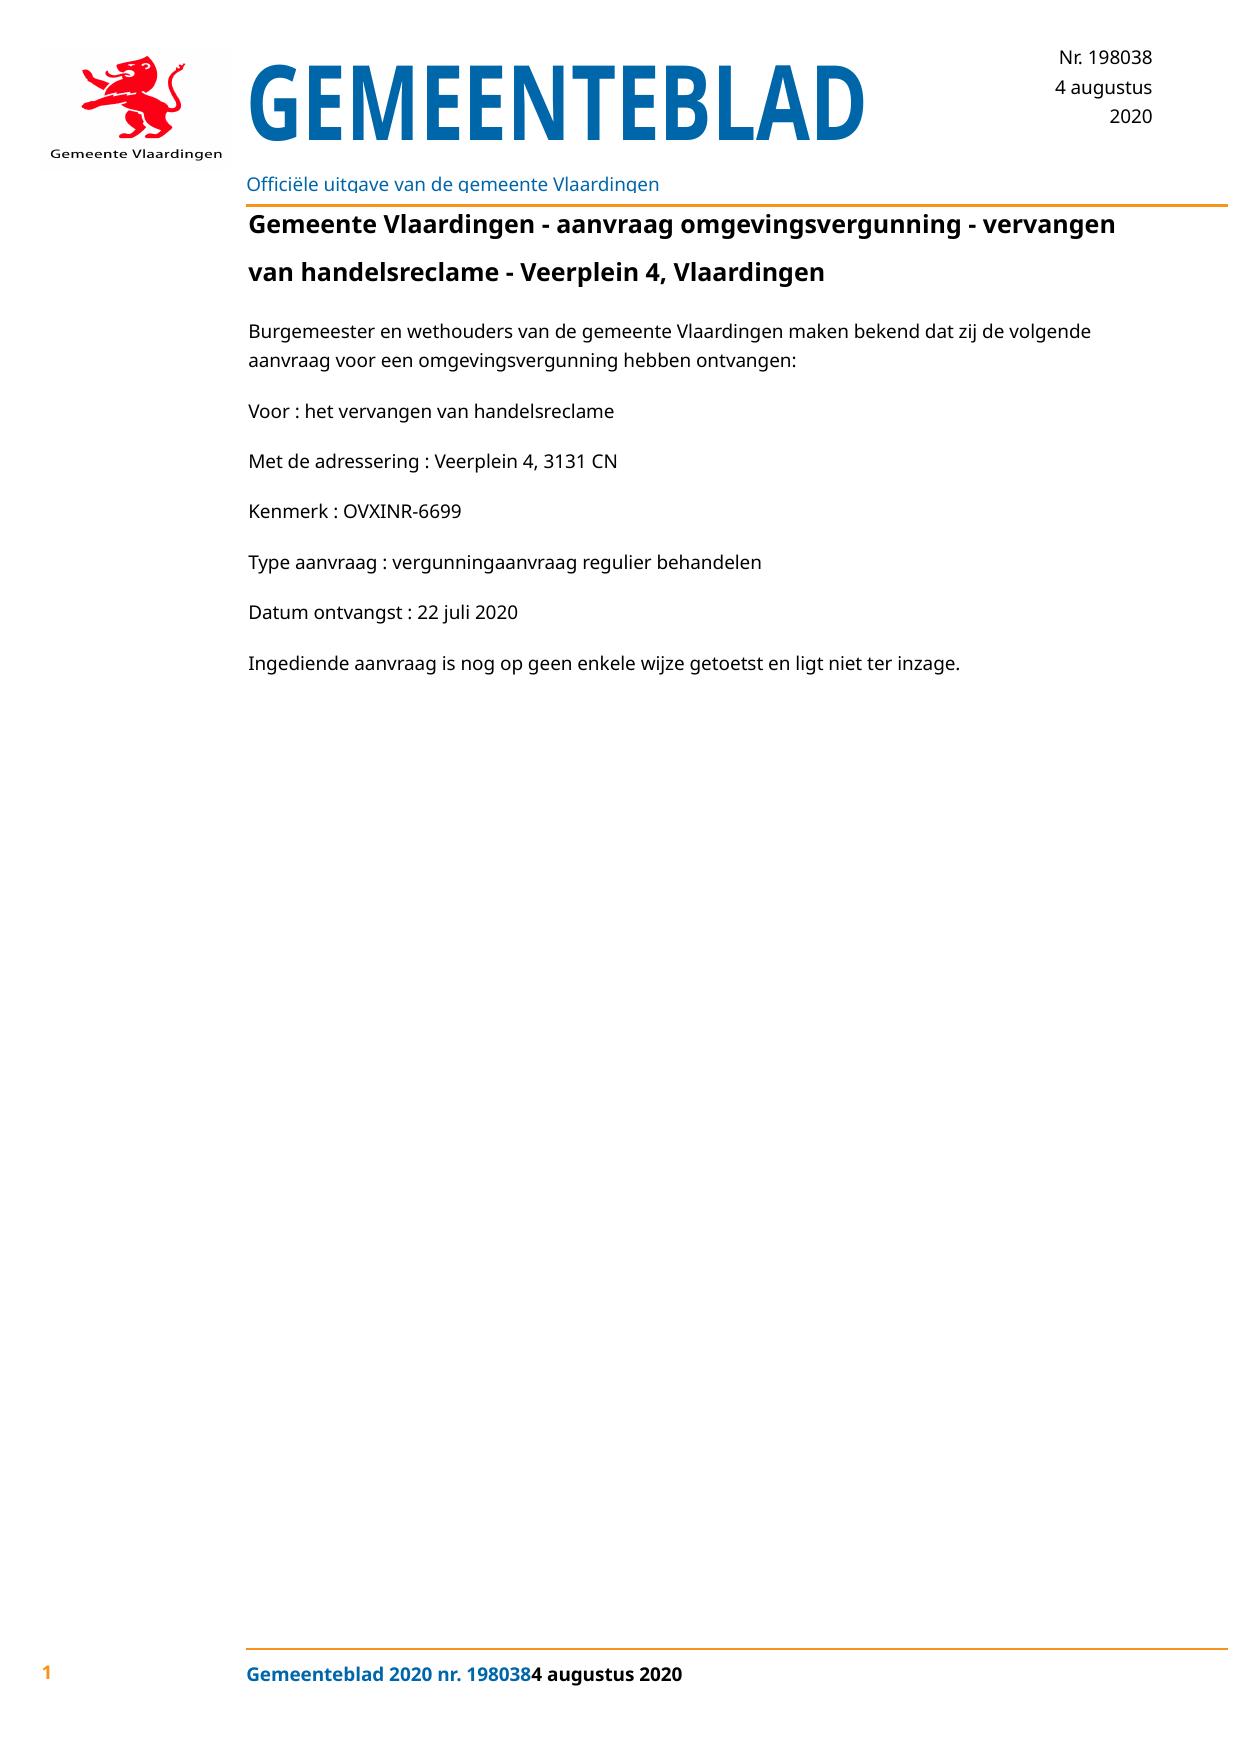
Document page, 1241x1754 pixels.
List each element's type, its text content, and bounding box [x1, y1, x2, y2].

text Voor : het vervangen van handelsreclame [248, 398, 1152, 424]
text Ingediende aanvraag is nog op geen enkele wijze getoetst en ligt niet ter inzage. [248, 650, 1152, 676]
text Burgemeester en wethouders van de gemeente Vlaardingen maken bekend dat zij de volgende aanvraag voor een omgevingsvergunning hebben ontvangen: [248, 318, 1152, 373]
picture [41, 47, 231, 172]
text Type aanvraag : vergunningaanvraag regulier behandelen [248, 549, 1152, 575]
text Kenmerk : OVXINR-6699 [248, 499, 1152, 524]
text Datum ontvangst : 22 juli 2020 [248, 599, 1152, 625]
text Gemeente Vlaardingen - aanvraag omgevingsvergunning - vervangen van handelsreclame - Veerplein 4, Vlaardingen [248, 207, 1152, 288]
text Met de adressering : Veerplein 4, 3131 CN [248, 448, 1152, 474]
